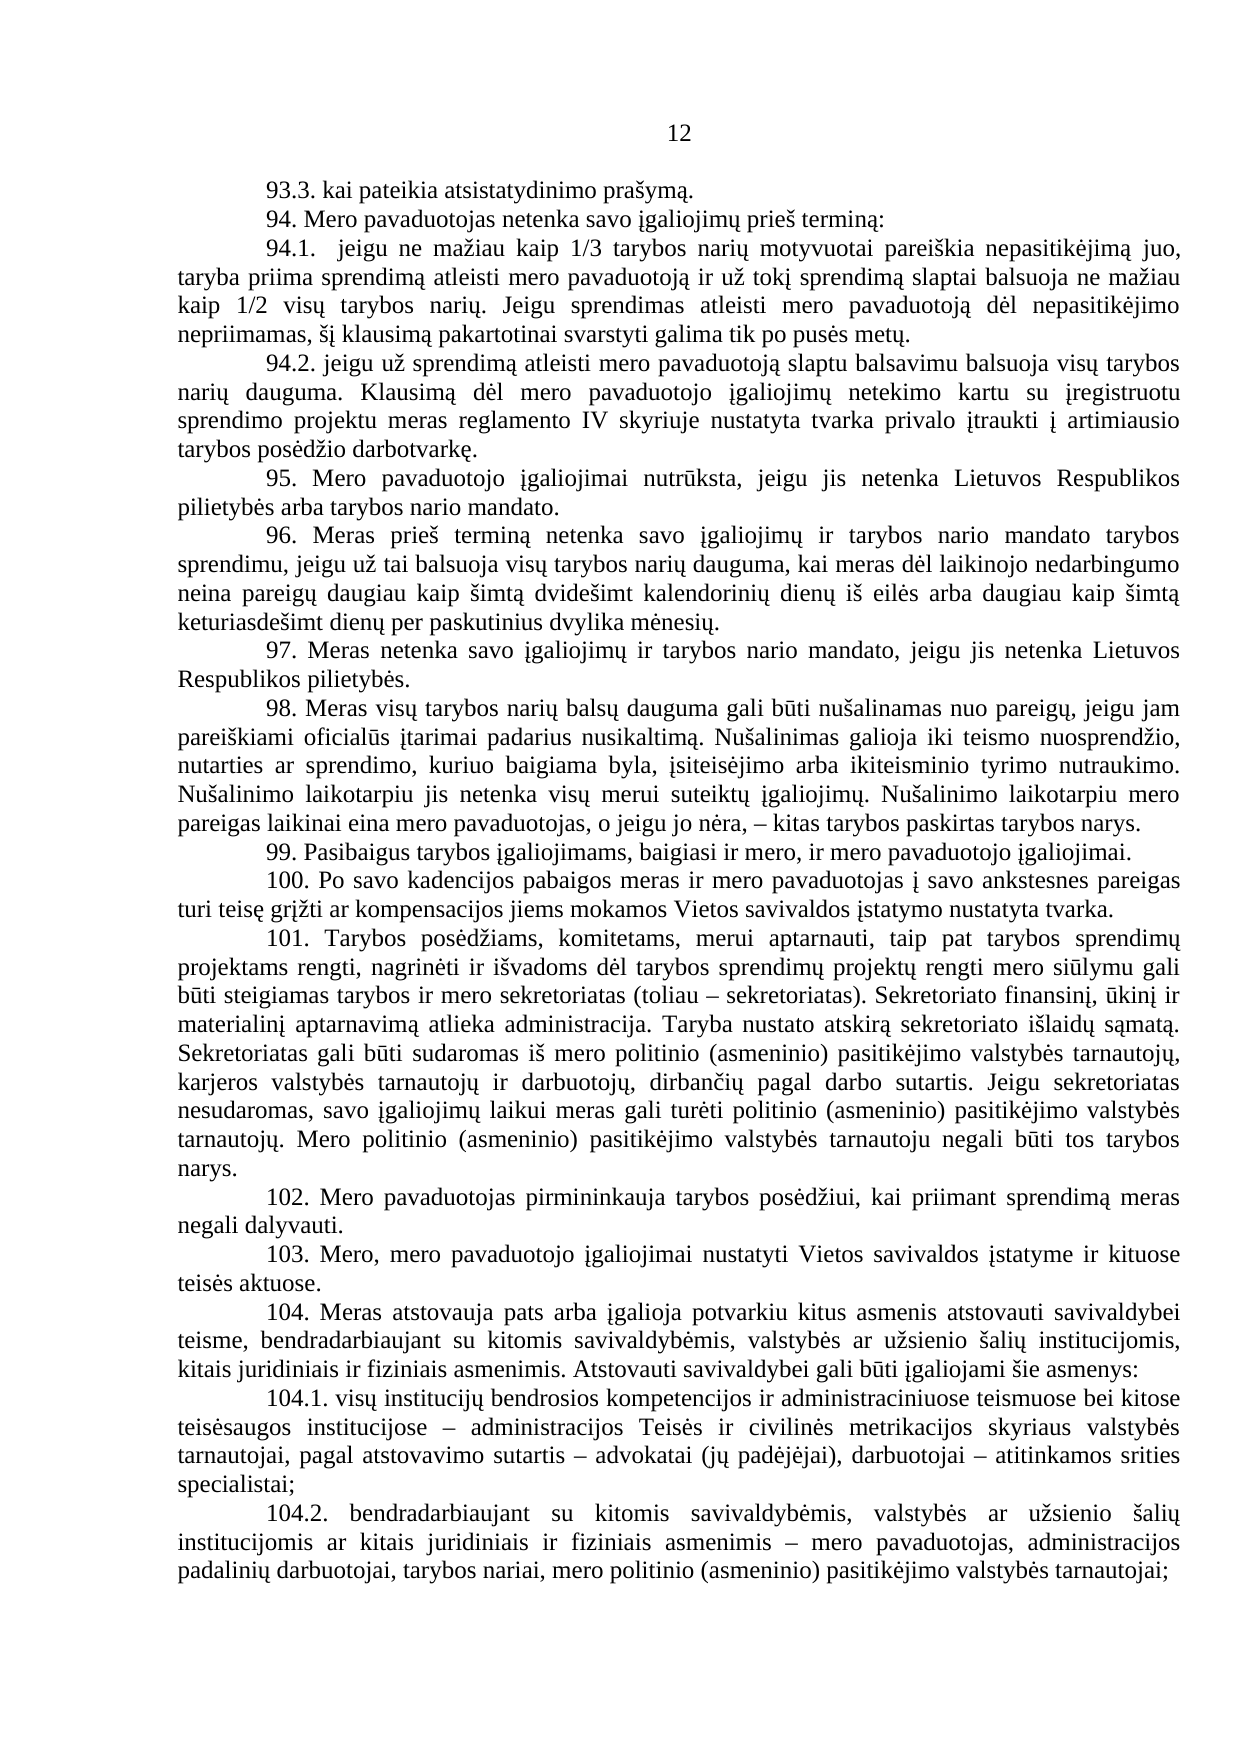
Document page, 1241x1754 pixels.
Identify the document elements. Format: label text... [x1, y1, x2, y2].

text 104.1. visų institucijų bendrosios kompetencijos ir administraciniuose teismuose bei kitose teisėsaugos institucijose – administracijos Teisės ir civilinės metrikacijos skyriaus valstybės tarnautojai, pagal atstovavimo sutartis – advokatai (jų padėjėjai), darbuotojai – atitinkamos srities specialistai; [177, 1383, 1181, 1498]
text 96. Meras prieš terminą netenka savo įgaliojimų ir tarybos nario mandato tarybos sprendimu, jeigu už tai balsuoja visų tarybos narių dauguma, kai meras dėl laikinojo nedarbingumo neina pareigų daugiau kaip šimtą dvidešimt kalendorinių dienų iš eilės arba daugiau kaip šimtą keturiasdešimt dienų per paskutinius dvylika mėnesių. [177, 521, 1181, 636]
text 93.3. kai pateikia atsistatydinimo prašymą. [177, 176, 1181, 204]
text 95. Mero pavaduotojo įgaliojimai nutrūksta, jeigu jis netenka Lietuvos Respublikos pilietybės arba tarybos nario mandato. [177, 463, 1181, 521]
text 99. Pasibaigus tarybos įgaliojimams, baigiasi ir mero, ir mero pavaduotojo įgaliojimai. [177, 837, 1181, 866]
text 101. Tarybos posėdžiams, komitetams, merui aptarnauti, taip pat tarybos sprendimų projektams rengti, nagrinėti ir išvadoms dėl tarybos sprendimų projektų rengti mero siūlymu gali būti steigiamas tarybos ir mero sekretoriatas (toliau – sekretoriatas). Sekretoriato finansinį, ūkinį ir materialinį aptarnavimą atlieka administracija. Taryba nustato atskirą sekretoriato išlaidų sąmatą. Sekretoriatas gali būti sudaromas iš mero politinio (asmeninio) pasitikėjimo valstybės tarnautojų, karjeros valstybės tarnautojų ir darbuotojų, dirbančių pagal darbo sutartis. Jeigu sekretoriatas nesudaromas, savo įgaliojimų laikui meras gali turėti politinio (asmeninio) pasitikėjimo valstybės tarnautojų. Mero politinio (asmeninio) pasitikėjimo valstybės tarnautoju negali būti tos tarybos narys. [177, 923, 1181, 1182]
text 97. Meras netenka savo įgaliojimų ir tarybos nario mandato, jeigu jis netenka Lietuvos Respublikos pilietybės. [177, 636, 1181, 693]
text 100. Po savo kadencijos pabaigos meras ir mero pavaduotojas į savo ankstesnes pareigas turi teisę grįžti ar kompensacijos jiems mokamos Vietos savivaldos įstatymo nustatyta tvarka. [177, 866, 1181, 923]
text 102. Mero pavaduotojas pirmininkauja tarybos posėdžiui, kai priimant sprendimą meras negali dalyvauti. [177, 1182, 1181, 1239]
text 98. Meras visų tarybos narių balsų dauguma gali būti nušalinamas nuo pareigų, jeigu jam pareiškiami oficialūs įtarimai padarius nusikaltimą. Nušalinimas galioja iki teismo nuosprendžio, nutarties ar sprendimo, kuriuo baigiama byla, įsiteisėjimo arba ikiteisminio tyrimo nutraukimo. Nušalinimo laikotarpiu jis netenka visų merui suteiktų įgaliojimų. Nušalinimo laikotarpiu mero pareigas laikinai eina mero pavaduotojas, o jeigu jo nėra, – kitas tarybos paskirtas tarybos narys. [177, 693, 1181, 837]
text 94. Mero pavaduotojas netenka savo įgaliojimų prieš terminą: [177, 204, 1181, 233]
text 104. Meras atstovauja pats arba įgalioja potvarkiu kitus asmenis atstovauti savivaldybei teisme, bendradarbiaujant su kitomis savivaldybėmis, valstybės ar užsienio šalių institucijomis, kitais juridiniais ir fiziniais asmenimis. Atstovauti savivaldybei gali būti įgaliojami šie asmenys: [177, 1297, 1181, 1383]
text 104.2. bendradarbiaujant su kitomis savivaldybėmis, valstybės ar užsienio šalių institucijomis ar kitais juridiniais ir fiziniais asmenimis – mero pavaduotojas, administracijos padalinių darbuotojai, tarybos nariai, mero politinio (asmeninio) pasitikėjimo valstybės tarnautojai; [177, 1498, 1181, 1584]
text 103. Mero, mero pavaduotojo įgaliojimai nustatyti Vietos savivaldos įstatyme ir kituose teisės aktuose. [177, 1239, 1181, 1297]
text 94.1. jeigu ne mažiau kaip 1/3 tarybos narių motyvuotai pareiškia nepasitikėjimą juo, taryba priima sprendimą atleisti mero pavaduotoją ir už tokį sprendimą slaptai balsuoja ne mažiau kaip 1/2 visų tarybos narių. Jeigu sprendimas atleisti mero pavaduotoją dėl nepasitikėjimo nepriimamas, šį klausimą pakartotinai svarstyti galima tik po pusės metų. [177, 233, 1181, 348]
text 94.2. jeigu už sprendimą atleisti mero pavaduotoją slaptu balsavimu balsuoja visų tarybos narių dauguma. Klausimą dėl mero pavaduotojo įgaliojimų netekimo kartu su įregistruotu sprendimo projektu meras reglamento IV skyriuje nustatyta tvarka privalo įtraukti į artimiausio tarybos posėdžio darbotvarkę. [177, 348, 1181, 463]
